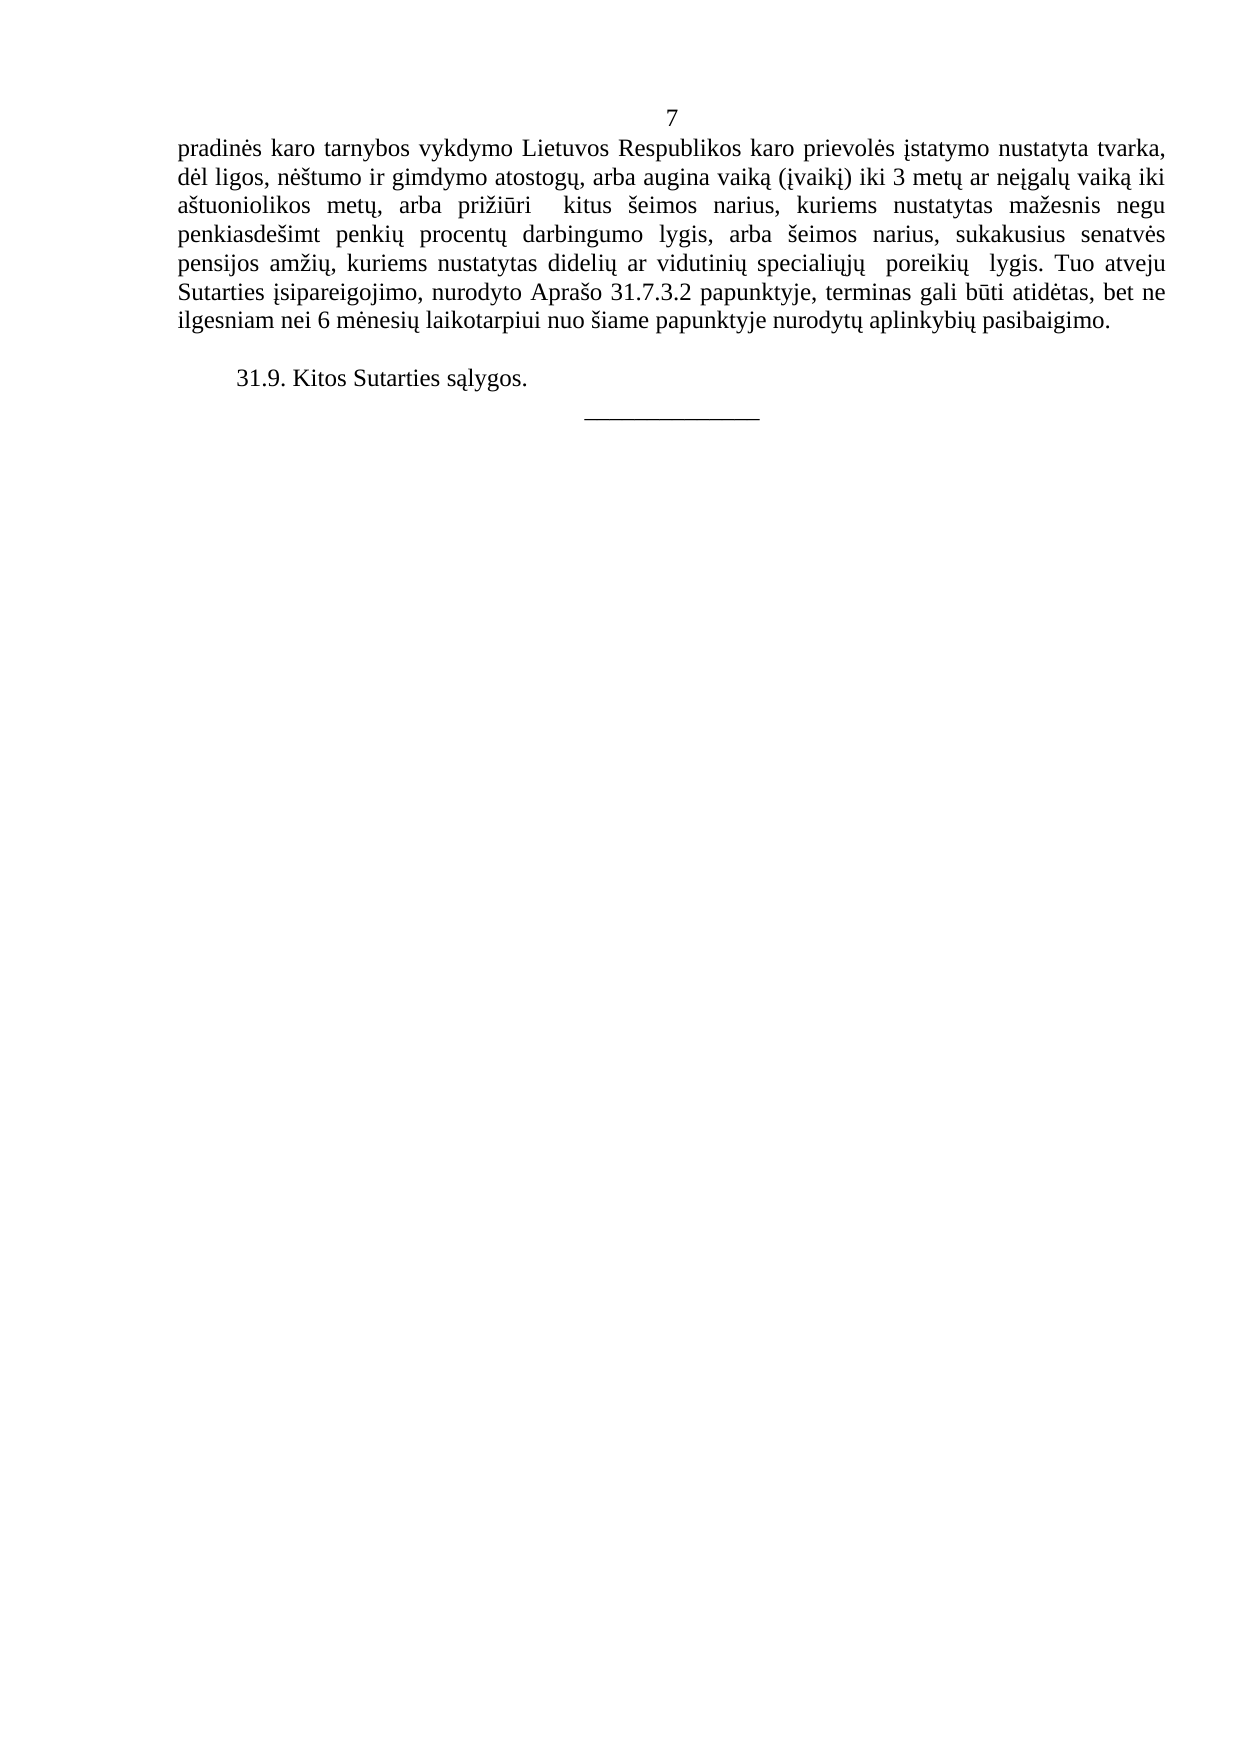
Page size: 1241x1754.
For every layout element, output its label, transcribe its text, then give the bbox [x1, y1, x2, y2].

text ______________ [177, 394, 1167, 423]
text 31.9. Kitos Sutarties sąlygos. [177, 363, 1167, 392]
text pradinės karo tarnybos vykdymo Lietuvos Respublikos karo prievolės įstatymo nustatyta tvarka, dėl ligos, nėštumo ir gimdymo atostogų, arba augina vaiką (įvaikį) iki 3 metų ar neįgalų vaiką iki aštuoniolikos metų, arba prižiūri kitus šeimos narius, kuriems nustatytas mažesnis negu penkiasdešimt penkių procentų darbingumo lygis, arba šeimos narius, sukakusius senatvės pensijos amžių, kuriems nustatytas didelių ar vidutinių specialiųjų poreikių lygis. Tuo atveju Sutarties įsipareigojimo, nurodyto Aprašo 31.7.3.2 papunktyje, terminas gali būti atidėtas, bet ne ilgesniam nei 6 mėnesių laikotarpiui nuo šiame papunktyje nurodytų aplinkybių pasibaigimo. [177, 133, 1167, 334]
